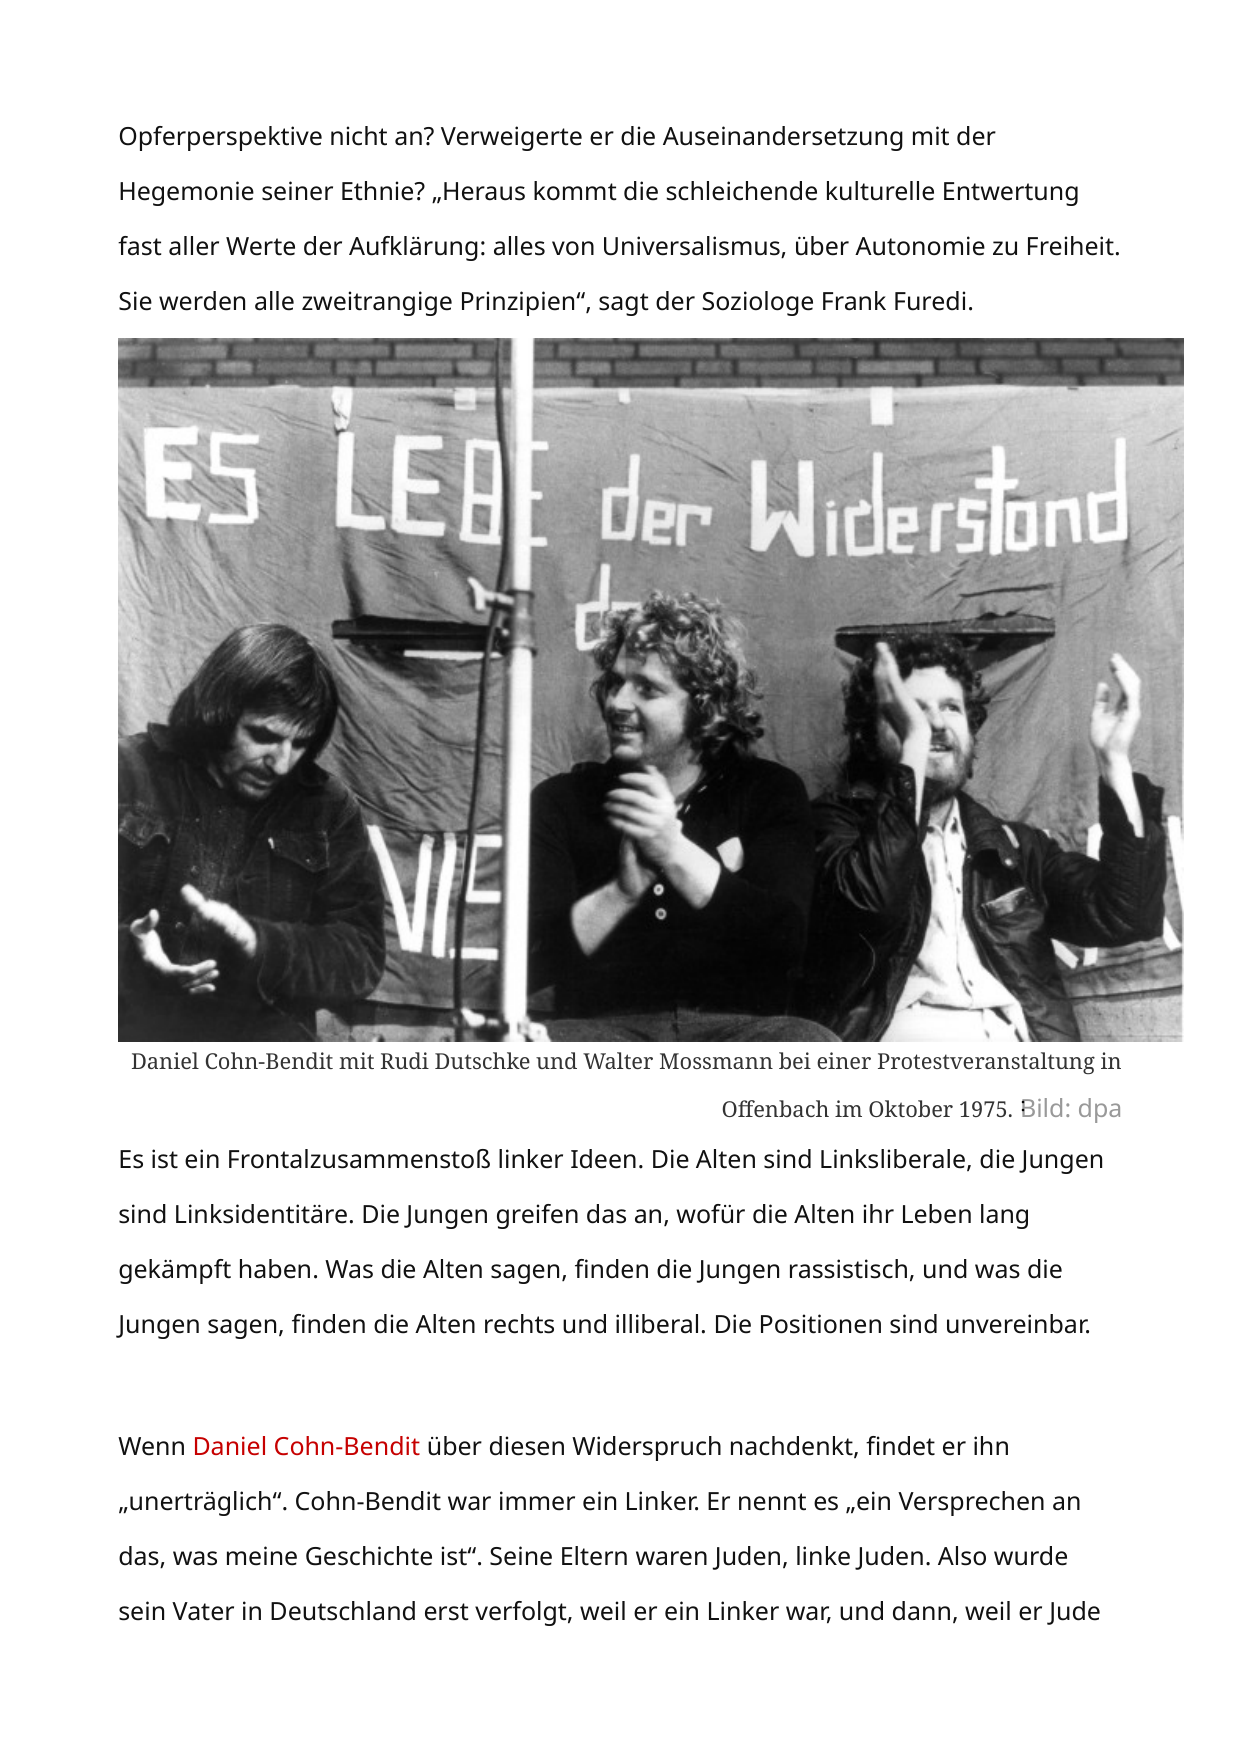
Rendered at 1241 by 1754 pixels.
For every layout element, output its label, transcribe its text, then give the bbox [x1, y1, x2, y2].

text Wenn Daniel Cohn-Bendit über diesen Widerspruch nachdenkt, findet er ihn „unerträglich“. Cohn-Bendit war immer ein Linker. Er nennt es „ein Versprechen an das, was meine Geschichte ist“. Seine Eltern waren Juden, linke Juden. Also wurde sein Vater in Deutschland erst verfolgt, weil er ein Linker war, und dann, weil er Jude [118, 1428, 1122, 1627]
text Es ist ein Frontalzusammenstoß linker Ideen. Die Alten sind Linksliberale, die Jungen sind Linksidentitäre. Die Jungen greifen das an, wofür die Alten ihr Leben lang gekämpft haben. Was die Alten sagen, finden die Jungen rassistisch, und was die Jungen sagen, finden die Alten rechts und illiberal. Die Positionen sind unvereinbar. [118, 1142, 1122, 1341]
picture [118, 338, 1184, 1042]
text Daniel Cohn-Bendit mit Rudi Dutschke und Walter Mossmann bei einer Protestveranstaltung in Offenbach im Oktober 1975. Bild: dpa [118, 1046, 1122, 1125]
text Opferperspektive nicht an? Verweigerte er die Auseinandersetzung mit der Hegemonie seiner Ethnie? „Heraus kommt die schleichende kulturelle Entwertung fast aller Werte der Aufklärung: alles von Universalismus, über Autonomie zu Freiheit. Sie werden alle zweitrangige Prinzipien“, sagt der Soziologe Frank Furedi. [118, 118, 1122, 317]
